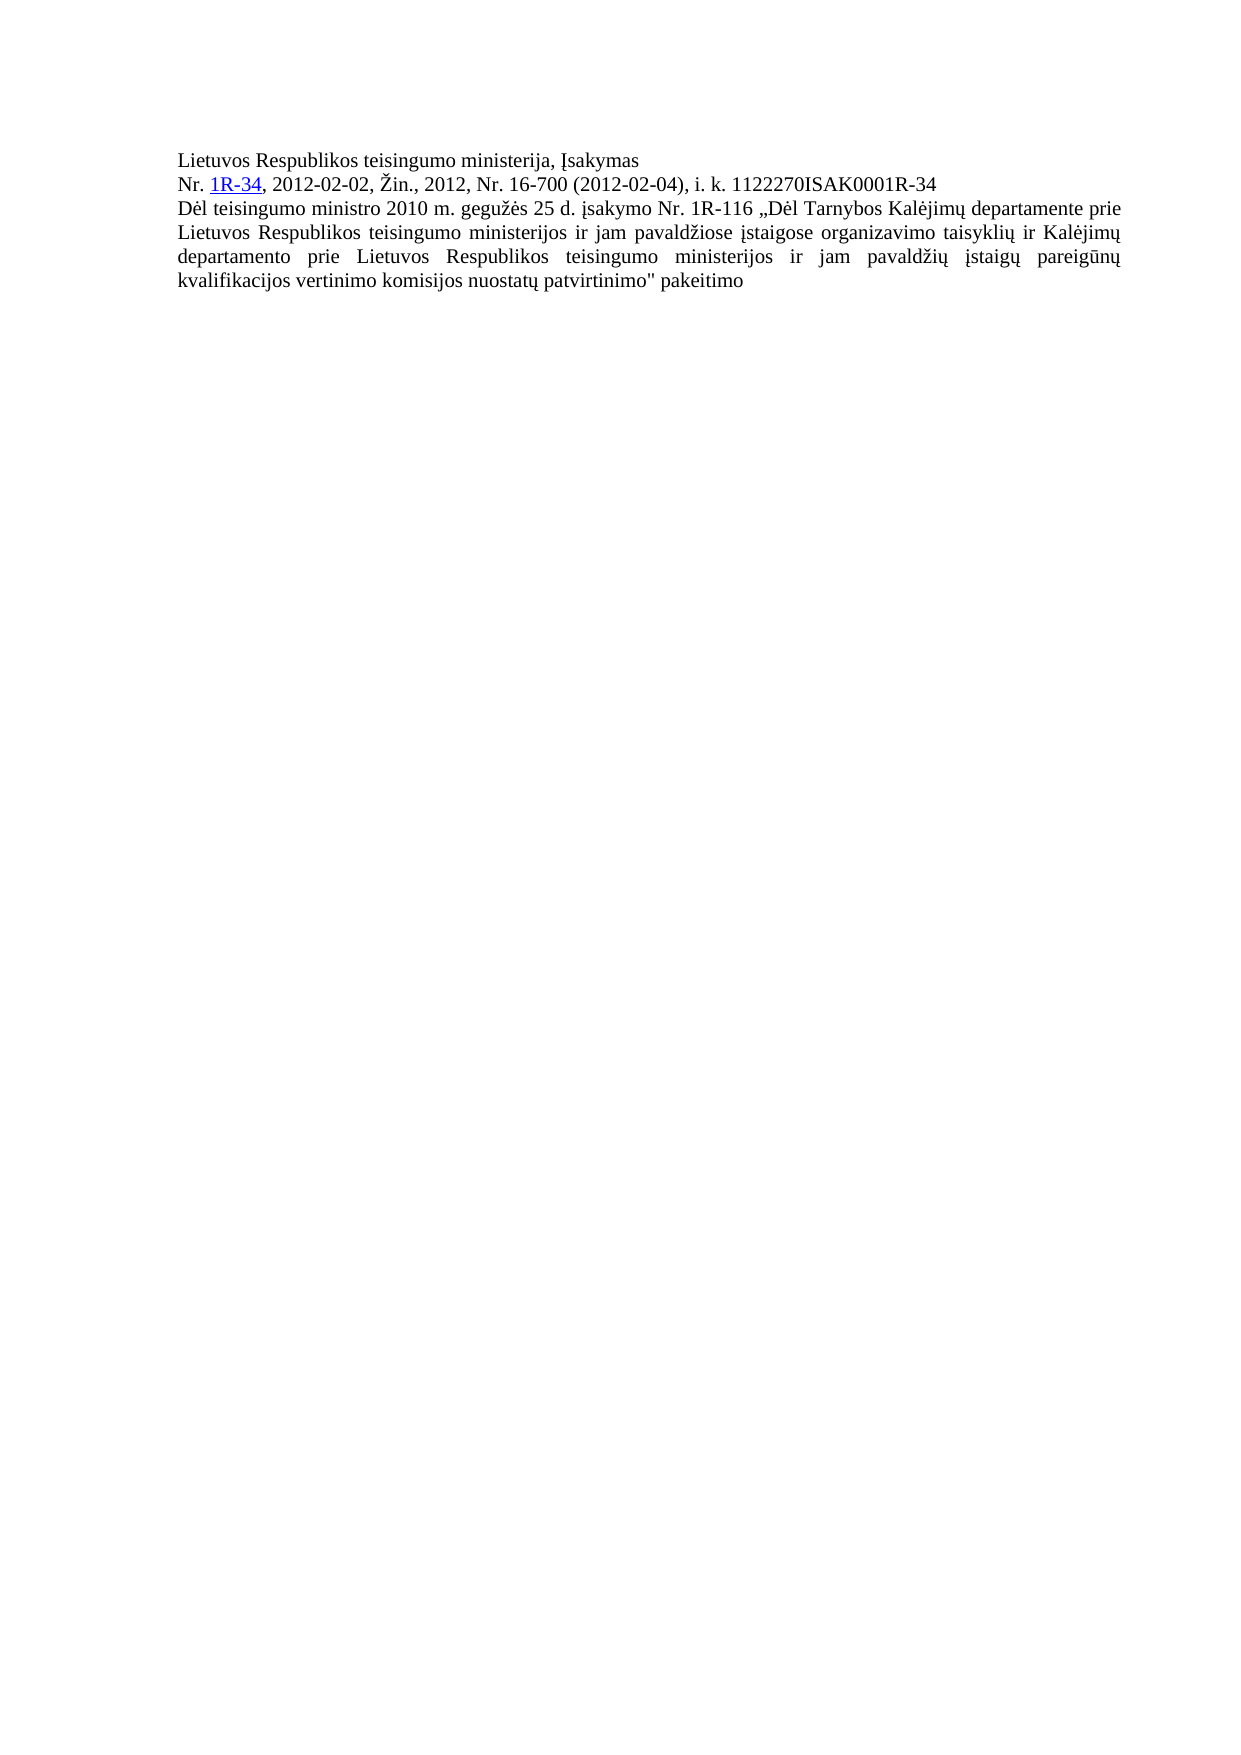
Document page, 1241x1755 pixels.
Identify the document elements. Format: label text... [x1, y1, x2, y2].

text Lietuvos Respublikos teisingumo ministerija, Įsakymas [177, 148, 1122, 172]
text Nr. 1R-34, 2012-02-02, Žin., 2012, Nr. 16-700 (2012-02-04), i. k. 1122270ISAK0001R-34 [177, 172, 1122, 196]
text Dėl teisingumo ministro 2010 m. gegužės 25 d. įsakymo Nr. 1R-116 „Dėl Tarnybos Kalėjimų departamente prie Lietuvos Respublikos teisingumo ministerijos ir jam pavaldžiose įstaigose organizavimo taisyklių ir Kalėjimų departamento prie Lietuvos Respublikos teisingumo ministerijos ir jam pavaldžių įstaigų pareigūnų kvalifikacijos vertinimo komisijos nuostatų patvirtinimo" pakeitimo [177, 196, 1122, 292]
